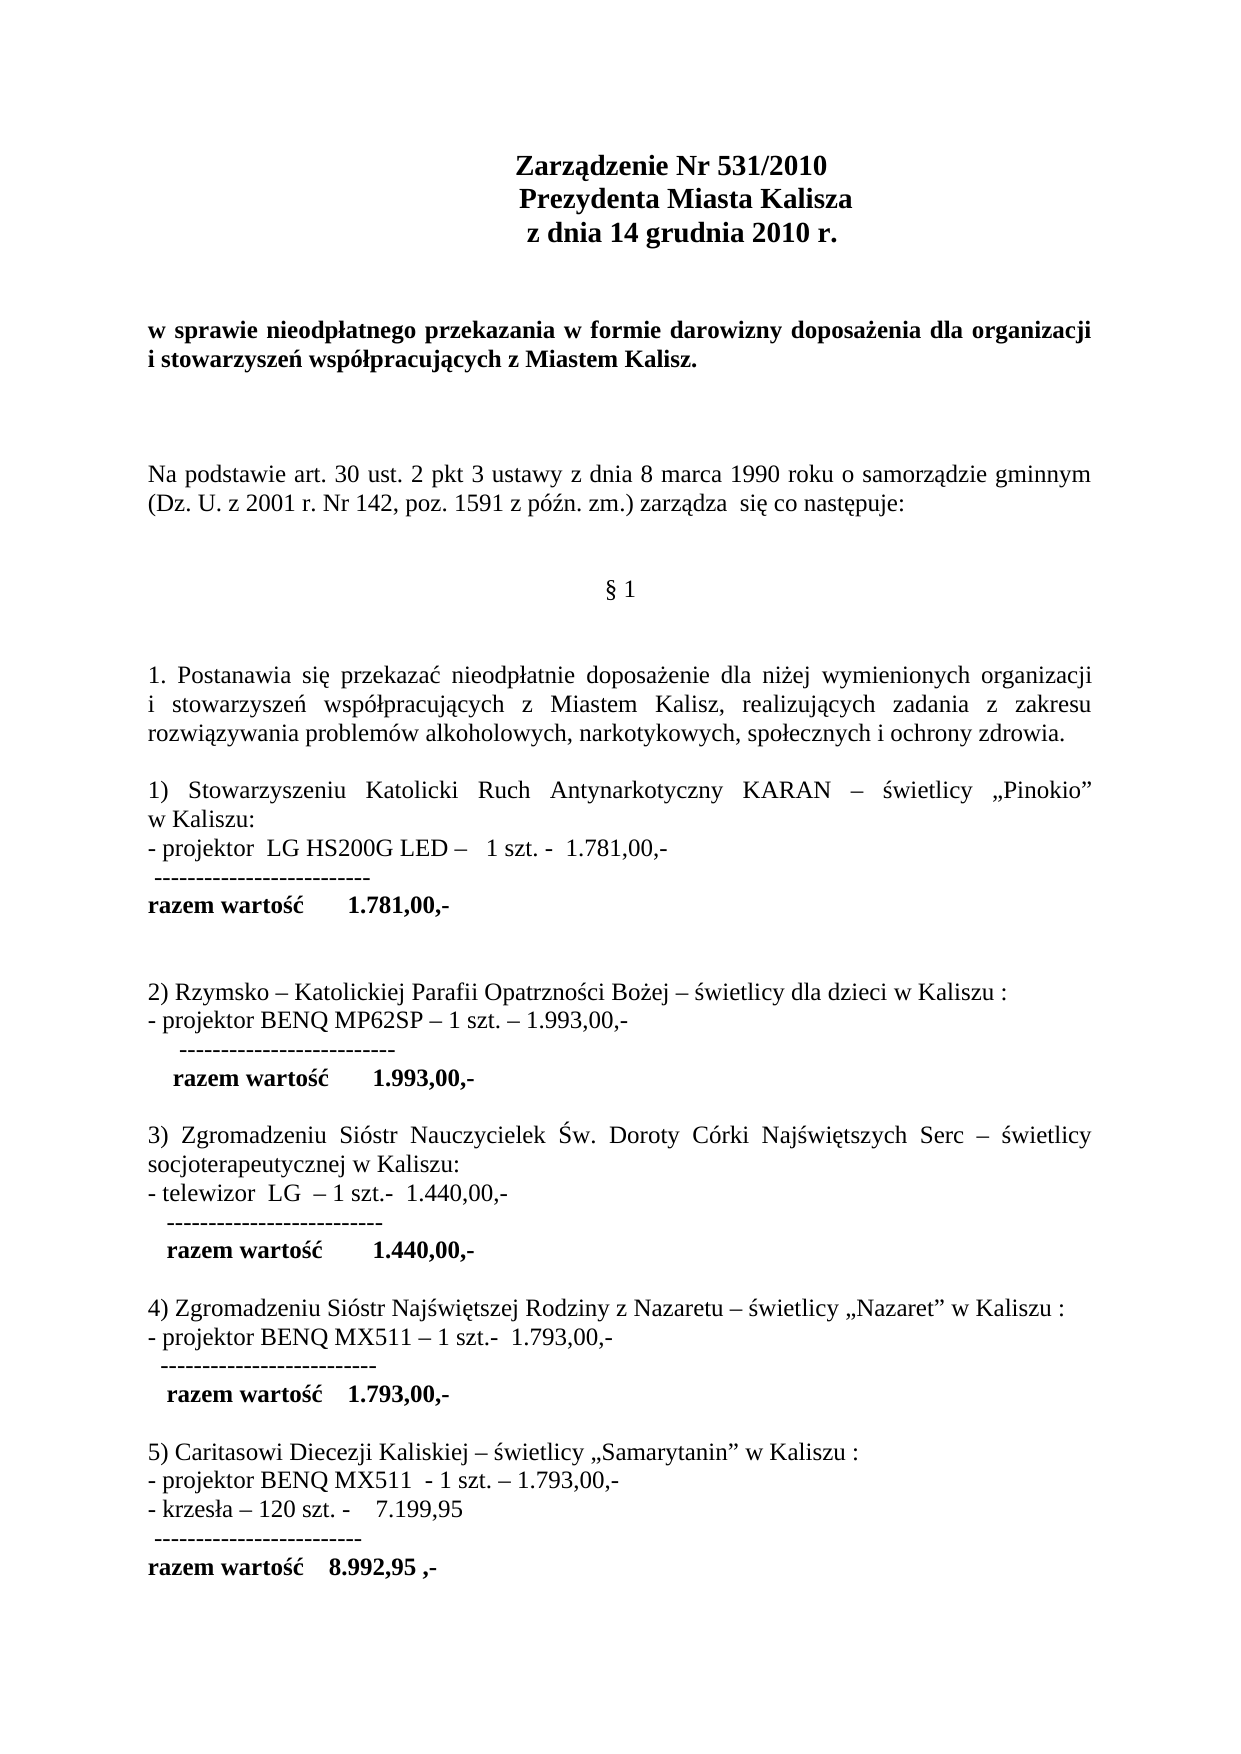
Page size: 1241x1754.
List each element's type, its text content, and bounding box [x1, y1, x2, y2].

text z dnia 14 grudnia 2010 r. [148, 215, 1093, 248]
text - projektor BENQ MP62SP – 1 szt. – 1.993,00,- [148, 1005, 1093, 1034]
text razem wartość 1.781,00,- [148, 890, 1093, 919]
text -------------------------- [148, 1350, 1093, 1379]
text razem wartość 8.992,95 ,- [148, 1552, 1093, 1580]
text 4) Zgromadzeniu Sióstr Najświętszej Rodziny z Nazaretu – świetlicy „Nazaret” w Kaliszu : [148, 1293, 1093, 1322]
text razem wartość 1.440,00,- [148, 1235, 1093, 1264]
text w sprawie nieodpłatnego przekazania w formie darowizny doposażenia dla organizacji i stowarzyszeń współpracujących z Miastem Kalisz. [148, 315, 1093, 373]
text -------------------------- [148, 1207, 1093, 1235]
text 1) Stowarzyszeniu Katolicki Ruch Antynarkotyczny KARAN – świetlicy „Pinokio” w Kaliszu: [148, 775, 1093, 833]
text 3) Zgromadzeniu Sióstr Nauczycielek Św. Doroty Córki Najświętszych Serc – świetlicy socjoterapeutycznej w Kaliszu: [148, 1120, 1093, 1178]
subtitle Prezydenta Miasta Kalisza [148, 181, 1093, 215]
text - projektor LG HS200G LED – 1 szt. - 1.781,00,- [148, 833, 1093, 862]
text § 1 [148, 574, 1093, 603]
text - telewizor LG – 1 szt.- 1.440,00,- [148, 1178, 1093, 1207]
text 1. Postanawia się przekazać nieodpłatnie doposażenie dla niżej wymienionych organizacji i stowarzyszeń współpracujących z Miastem Kalisz, realizujących zadania z zakresu rozwiązywania problemów alkoholowych, narkotykowych, społecznych i ochrony zdrowia. [148, 660, 1093, 747]
text - projektor BENQ MX511 - 1 szt. – 1.793,00,- [148, 1465, 1093, 1494]
text 5) Caritasowi Diecezji Kaliskiej – świetlicy „Samarytanin” w Kaliszu : [148, 1437, 1093, 1465]
text ------------------------- [148, 1523, 1093, 1552]
text razem wartość 1.793,00,- [148, 1379, 1093, 1408]
text 2) Rzymsko – Katolickiej Parafii Opatrzności Bożej – świetlicy dla dzieci w Kaliszu : [148, 977, 1093, 1005]
text razem wartość 1.993,00,- [148, 1063, 1093, 1092]
text -------------------------- [148, 1034, 1093, 1063]
subtitle Zarządzenie Nr 531/2010 [148, 148, 1093, 181]
text Na podstawie art. 30 ust. 2 pkt 3 ustawy z dnia 8 marca 1990 roku o samorządzie gminnym (Dz. U. z 2001 r. Nr 142, poz. 1591 z późn. zm.) zarządza się co następuje: [148, 459, 1093, 517]
text - krzesła – 120 szt. - 7.199,95 [148, 1494, 1093, 1523]
text -------------------------- [148, 862, 1093, 890]
text - projektor BENQ MX511 – 1 szt.- 1.793,00,- [148, 1322, 1093, 1350]
